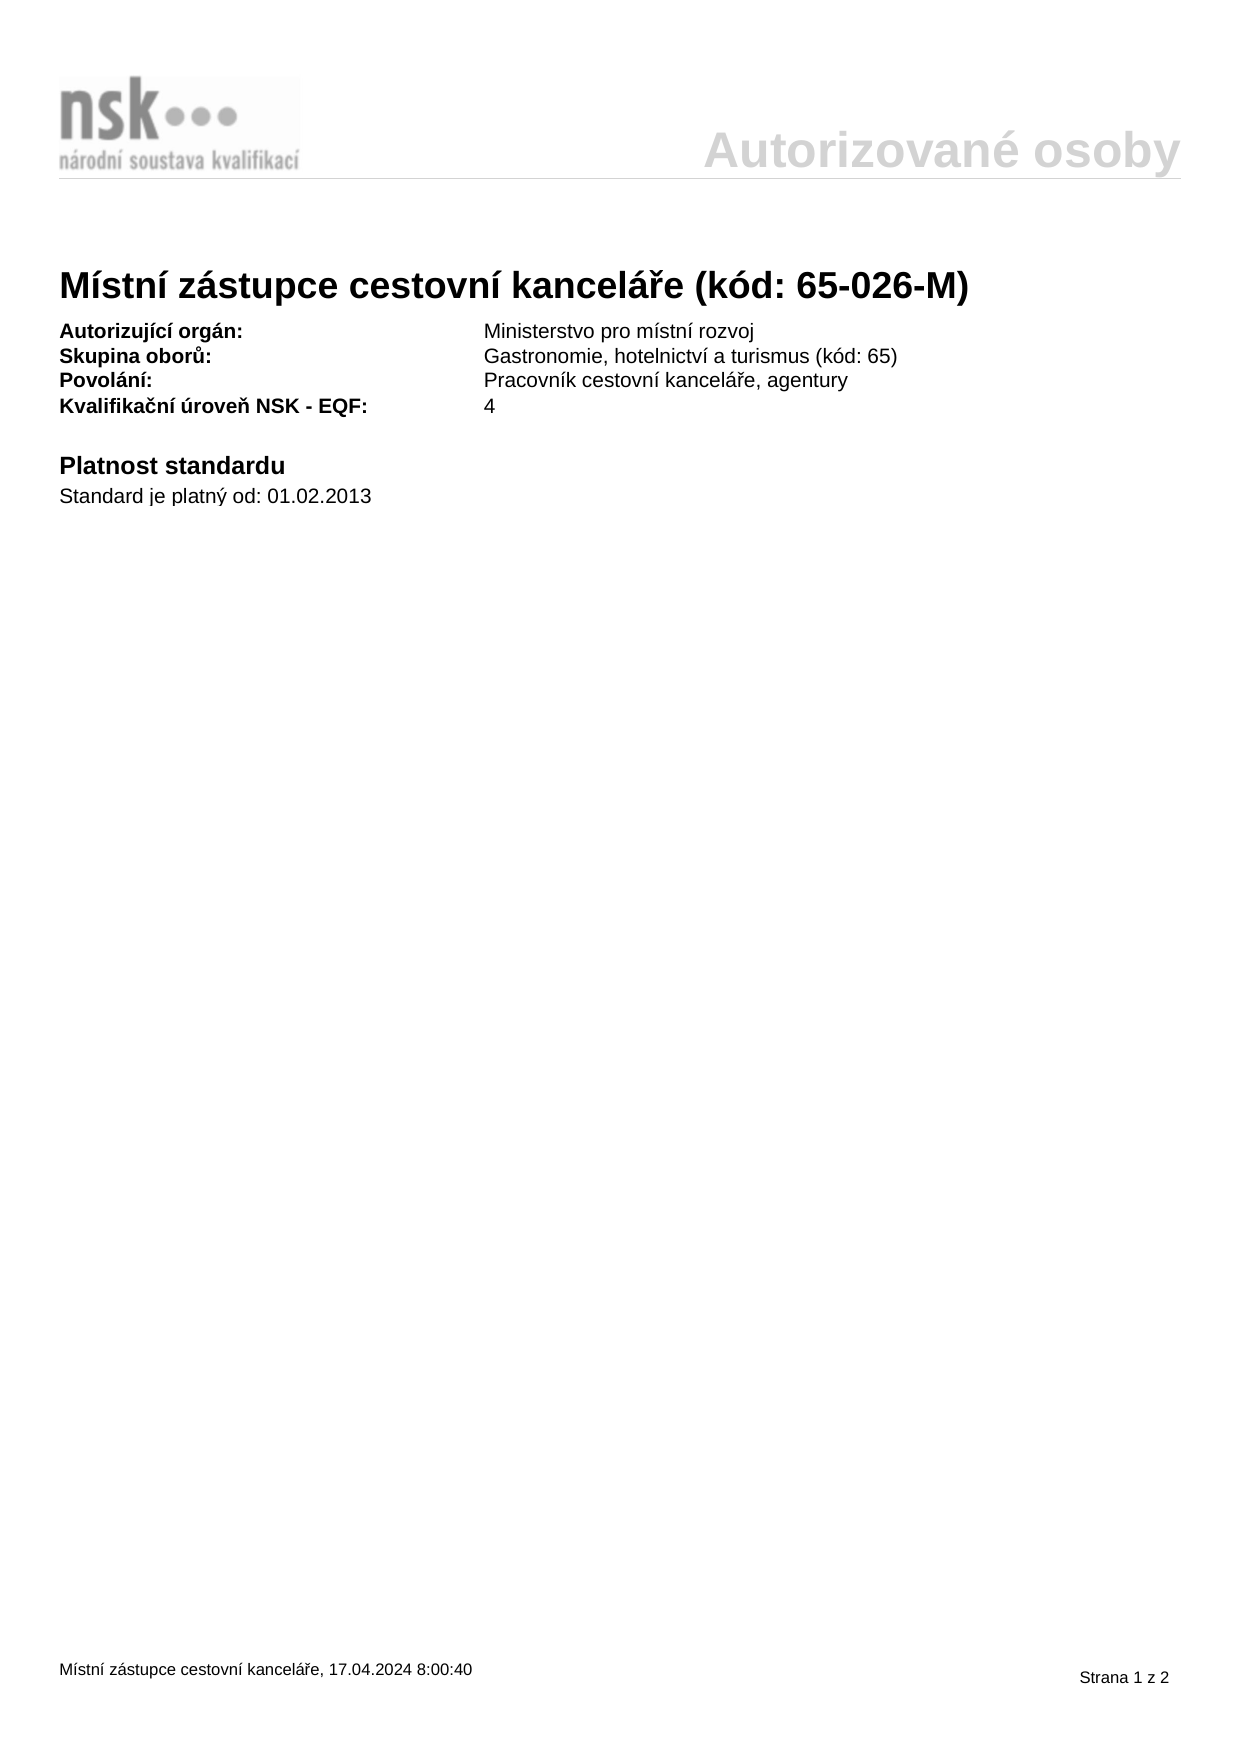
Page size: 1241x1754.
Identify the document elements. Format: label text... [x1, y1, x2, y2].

table_cell [484, 1384, 620, 1659]
table_cell [1169, 418, 1181, 447]
table_header [621, 59, 626, 172]
table_cell [59, 418, 483, 447]
table_cell [626, 307, 862, 319]
table_cell 4 [484, 394, 1181, 417]
table_cell [862, 418, 1169, 447]
table_header Autorizované osoby [626, 59, 1181, 178]
table_cell [1169, 307, 1181, 319]
table_cell Standard je platný od: 01.02.2013 [59, 484, 1181, 506]
table_cell [862, 1384, 1169, 1659]
table_cell [59, 806, 483, 1106]
table_cell Strana 1 z 2 [862, 1660, 1169, 1696]
table_cell [620, 1384, 626, 1659]
table_cell [484, 1106, 620, 1383]
table_cell [59, 307, 483, 319]
table_cell [620, 418, 626, 447]
table_cell [1169, 196, 1181, 224]
picture [58, 59, 621, 172]
table_cell Platnost standardu [59, 448, 1181, 483]
table_cell [1169, 1384, 1181, 1659]
table_cell [59, 196, 483, 224]
table_cell [59, 1384, 483, 1659]
table_cell Místní zástupce cestovní kanceláře (kód: 65-026-M) [59, 224, 1181, 307]
table_cell Ministerstvo pro místní rozvoj [484, 319, 1181, 344]
table_cell [484, 307, 620, 319]
table_cell [862, 196, 1169, 224]
table_cell [626, 806, 862, 1106]
table_cell [59, 1106, 483, 1383]
table_cell [620, 506, 626, 806]
table_cell [620, 1106, 626, 1383]
table_cell [484, 196, 620, 224]
table_cell [626, 1384, 862, 1659]
table_cell [484, 172, 620, 178]
table_cell [1169, 1106, 1181, 1383]
table_cell [1169, 506, 1181, 806]
table_cell [59, 506, 483, 806]
table_cell [862, 1106, 1169, 1383]
table_cell [626, 196, 862, 224]
table_cell [620, 307, 626, 319]
table_cell Povolání: [59, 368, 483, 392]
table_cell [1169, 1660, 1181, 1696]
table_cell [1169, 806, 1181, 1106]
table_cell [620, 806, 626, 1106]
table_cell [59, 172, 483, 178]
table_cell Kvalifikační úroveň NSK - EQF: [59, 394, 483, 417]
table_cell Skupina oborů: [59, 344, 483, 368]
table_cell [626, 506, 862, 806]
table_cell [862, 806, 1169, 1106]
table_cell Gastronomie, hotelnictví a turismus (kód: 65) [484, 344, 1181, 368]
table_cell [626, 1106, 862, 1383]
table_cell [626, 418, 862, 447]
table_cell [484, 806, 620, 1106]
table_cell [620, 196, 626, 224]
table_cell [484, 418, 620, 447]
table_cell [59, 179, 1181, 196]
table_cell [862, 307, 1169, 319]
table_cell [862, 506, 1169, 806]
table_cell Autorizující orgán: [59, 319, 483, 343]
table_cell [484, 506, 620, 806]
table_cell Místní zástupce cestovní kanceláře, 17.04.2024 8:00:40 [59, 1660, 862, 1696]
table_cell Pracovník cestovní kanceláře, agentury [484, 368, 1181, 393]
